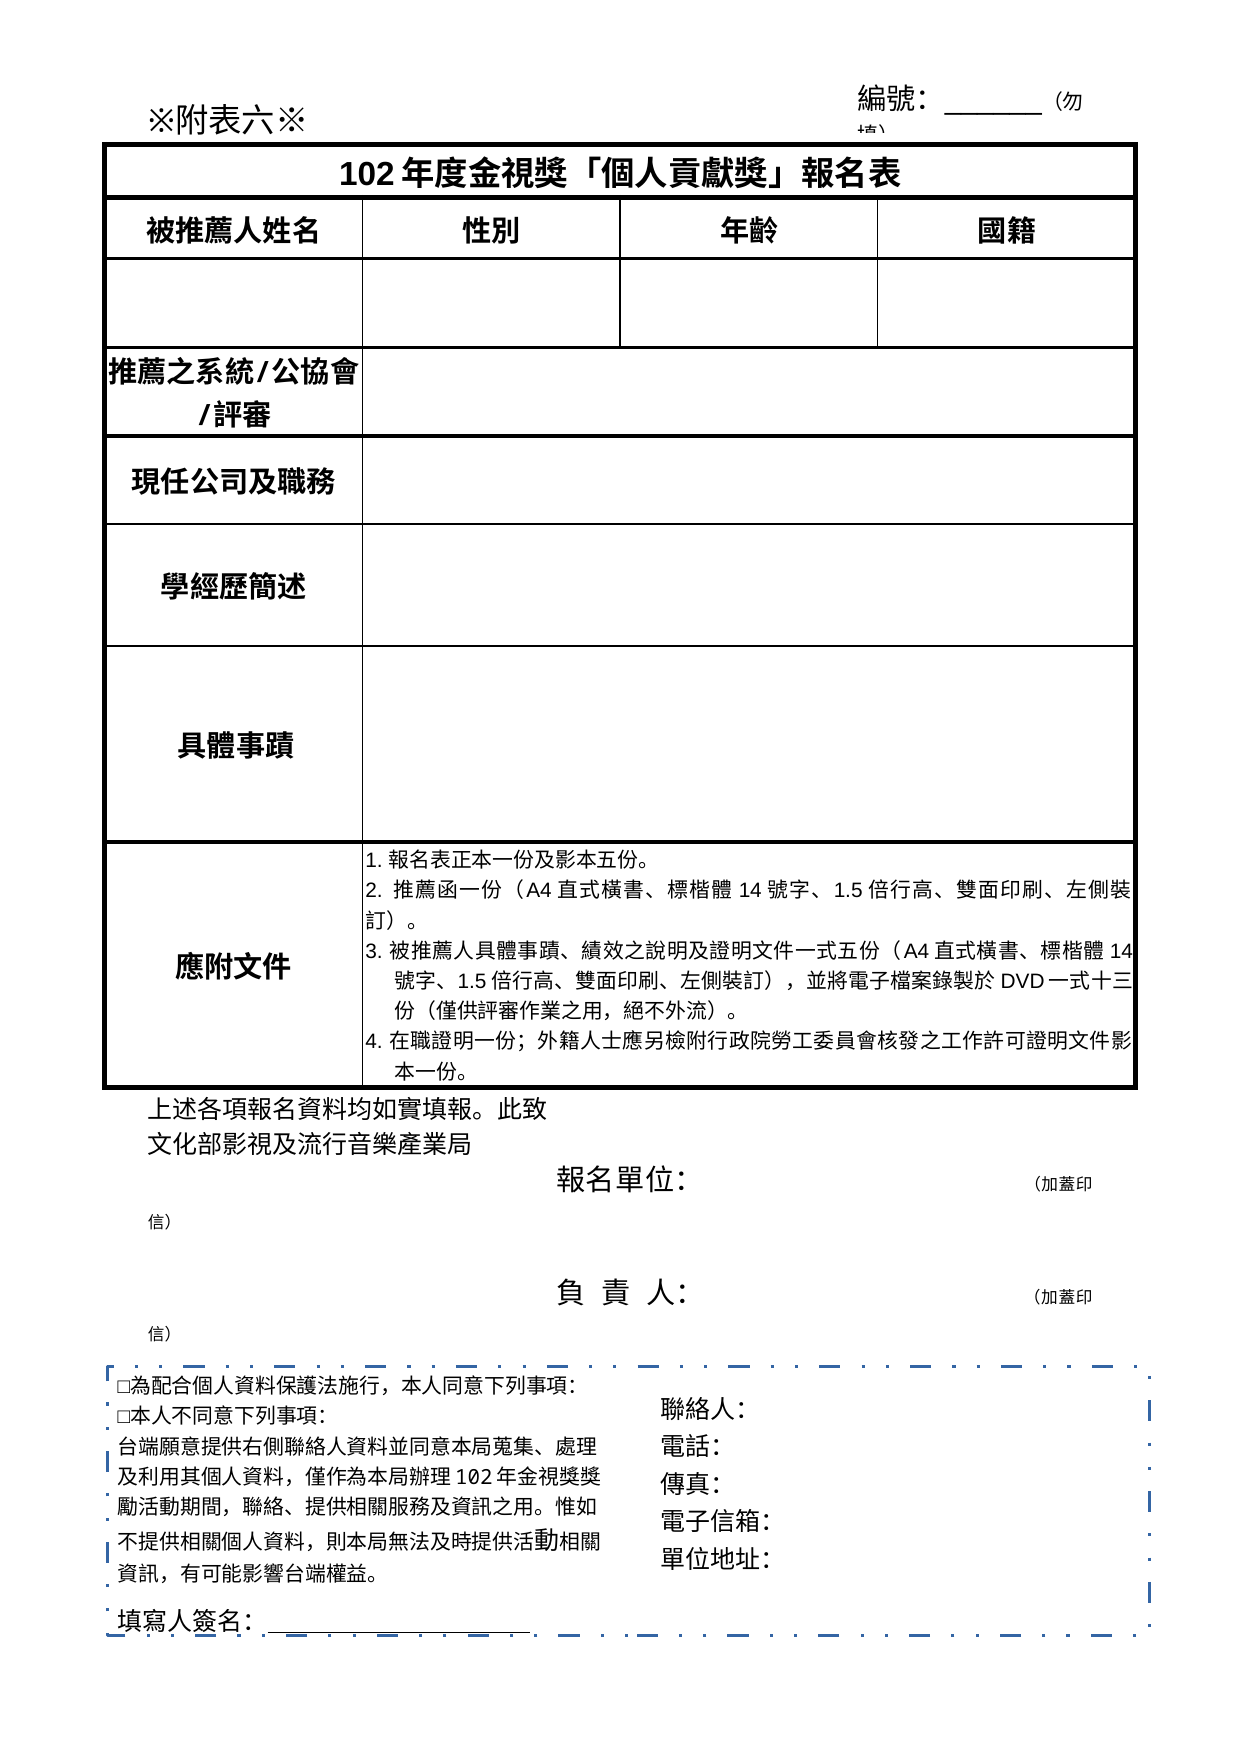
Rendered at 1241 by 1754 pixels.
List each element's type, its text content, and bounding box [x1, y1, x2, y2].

table_cell 年齡 [621, 200, 877, 257]
table_cell 具體事蹟 [107, 647, 362, 840]
text 負 責 人： （加蓋印信） [148, 1273, 1092, 1348]
table_cell [878, 260, 1133, 346]
table_cell 現任公司及職務 [107, 438, 362, 523]
text 填寫人簽名： [117, 1587, 612, 1633]
text 電話： [645, 1426, 1161, 1463]
text 報名單位： （加蓋印信） [148, 1161, 1092, 1236]
text 傳真： [645, 1463, 1161, 1501]
text 上述各項報名資料均如實填報。此致 [148, 1090, 1092, 1125]
table_cell [107, 260, 362, 346]
table_cell 性別 [363, 200, 619, 257]
table_header 102年度金視獎「個人貢獻獎」報名表 [848, 67, 1129, 142]
table_cell 推薦之系統/公協會/評審 [107, 349, 362, 434]
text 電子信箱： [645, 1501, 1161, 1538]
table_cell 1. 報名表正本一份及影本五份。 2. 推薦函一份（A4直式橫書、標楷體14號字、1.5倍行高、雙面印刷、左側裝訂）。 3. 被推薦人具體事蹟、績效之說明及證明文件一式五份（A4直式橫書、標楷體14號字、1.5倍行高、雙面印刷、左側裝訂），並將電子檔案錄製於DVD一式十三份（僅供評審作業之用，絕不外流）。 4. 在職證明一份；外籍人士應另檢附行政院勞工委員會核發之工作許可證明文件影本一份。 [363, 844, 1133, 1085]
table_cell 學經歷簡述 [107, 525, 362, 645]
table_cell [363, 438, 1133, 523]
table_cell 應附文件 [107, 844, 362, 1085]
table_cell [363, 349, 1133, 434]
text 單位地址： [645, 1538, 1161, 1576]
table_cell 被推薦人姓名 [107, 200, 362, 257]
text □本人不同意下列事項： [117, 1400, 612, 1430]
text □為配合個人資料保護法施行，本人同意下列事項： [117, 1369, 612, 1400]
table_cell [621, 260, 877, 346]
table_cell [363, 525, 1133, 645]
table_header 102年度金視獎「個人貢獻獎」報名表 [107, 147, 1133, 195]
text 聯絡人： [645, 1388, 1161, 1426]
table_cell 國籍 [878, 200, 1133, 257]
table_cell [363, 647, 1133, 840]
table_cell [363, 260, 619, 346]
text 台端願意提供右側聯絡人資料並同意本局蒐集、處理及利用其個人資料，僅作為本局辦理102年金視獎獎勵活動期間，聯絡、提供相關服務及資訊之用。惟如不提供相關個人資料，則本局無法及時提供活動相關資訊，有可能影響台端權益。 [117, 1430, 612, 1587]
text 文化部影視及流行音樂產業局 [148, 1125, 1092, 1161]
